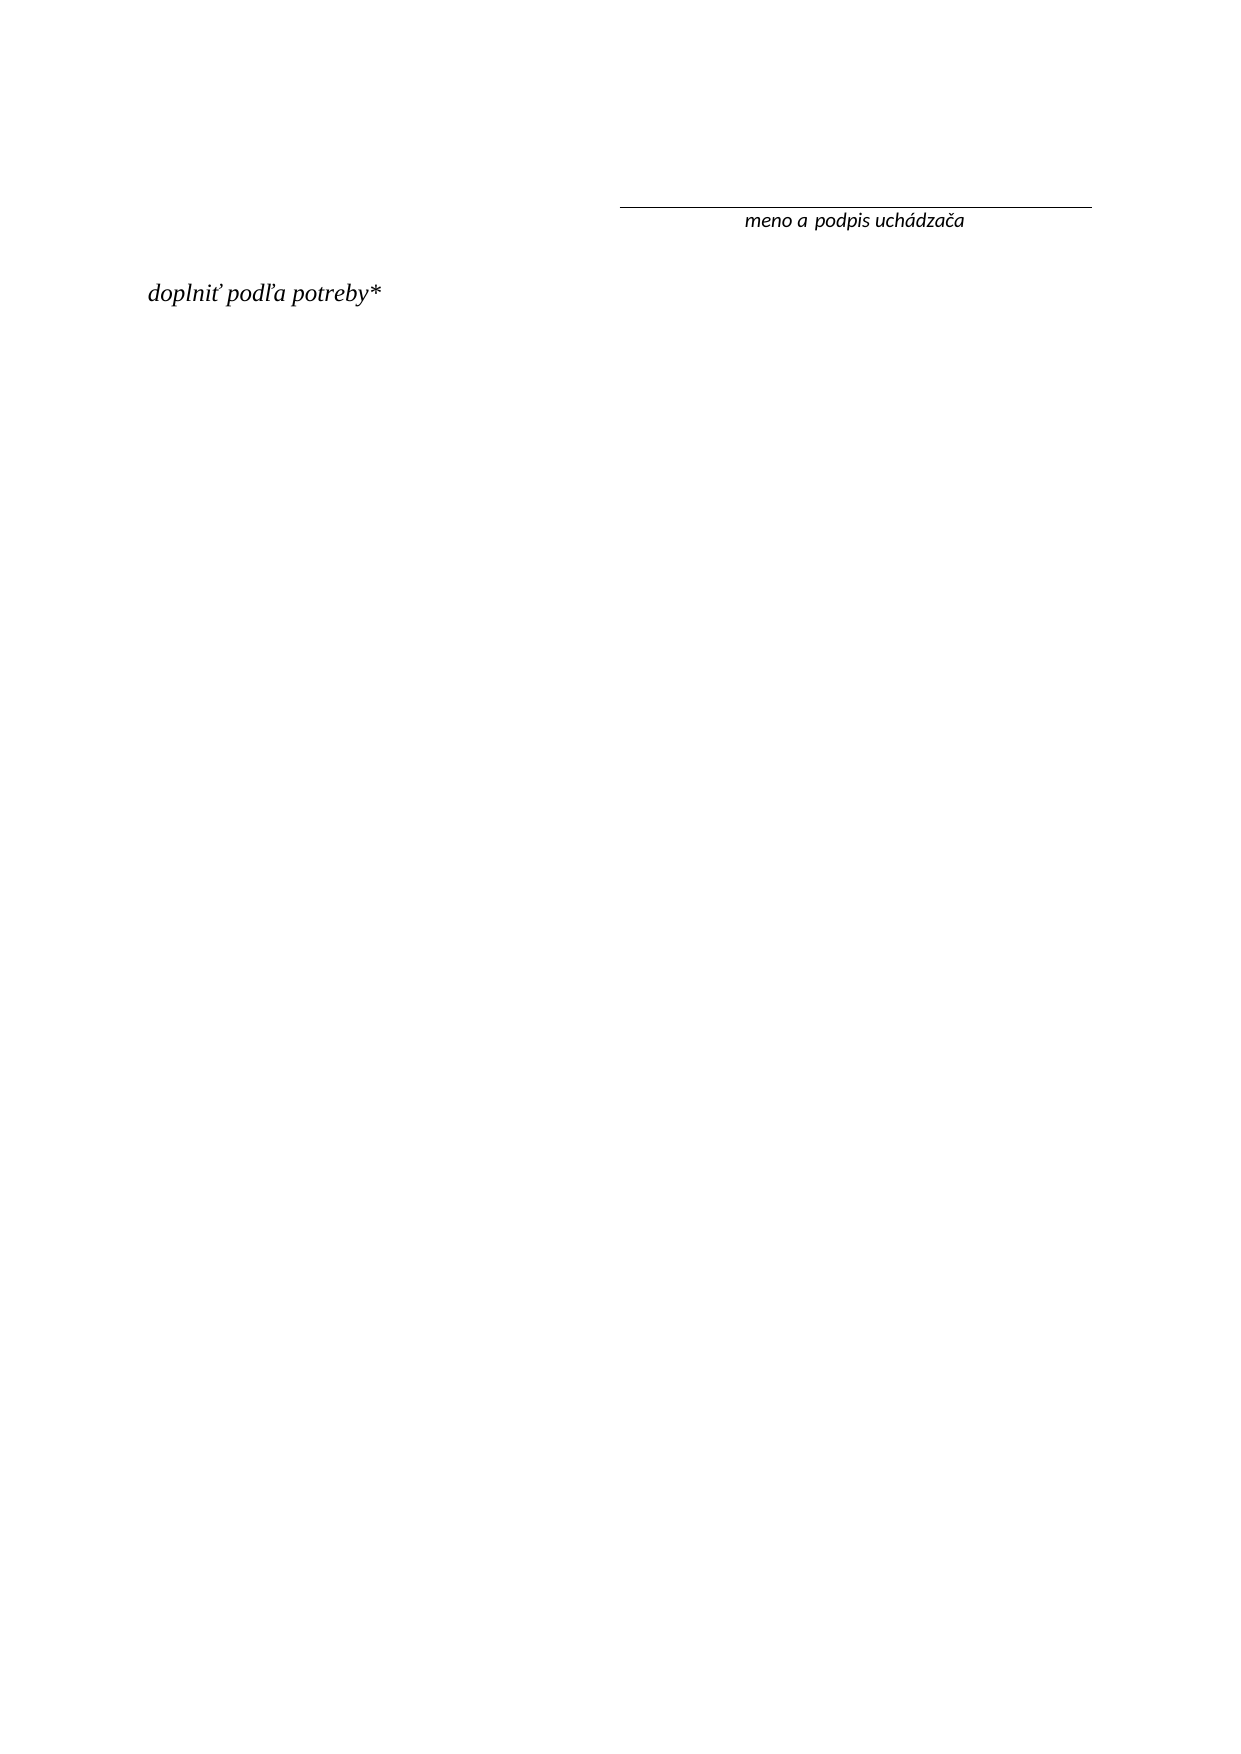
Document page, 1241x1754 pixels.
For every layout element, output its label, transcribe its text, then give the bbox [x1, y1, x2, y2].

table_header [148, 148, 619, 207]
table_header [620, 148, 1092, 207]
table_cell meno a podpis uchádzača [620, 208, 1092, 233]
table_cell [148, 207, 619, 233]
text doplniť podľa potreby* [148, 278, 1093, 307]
